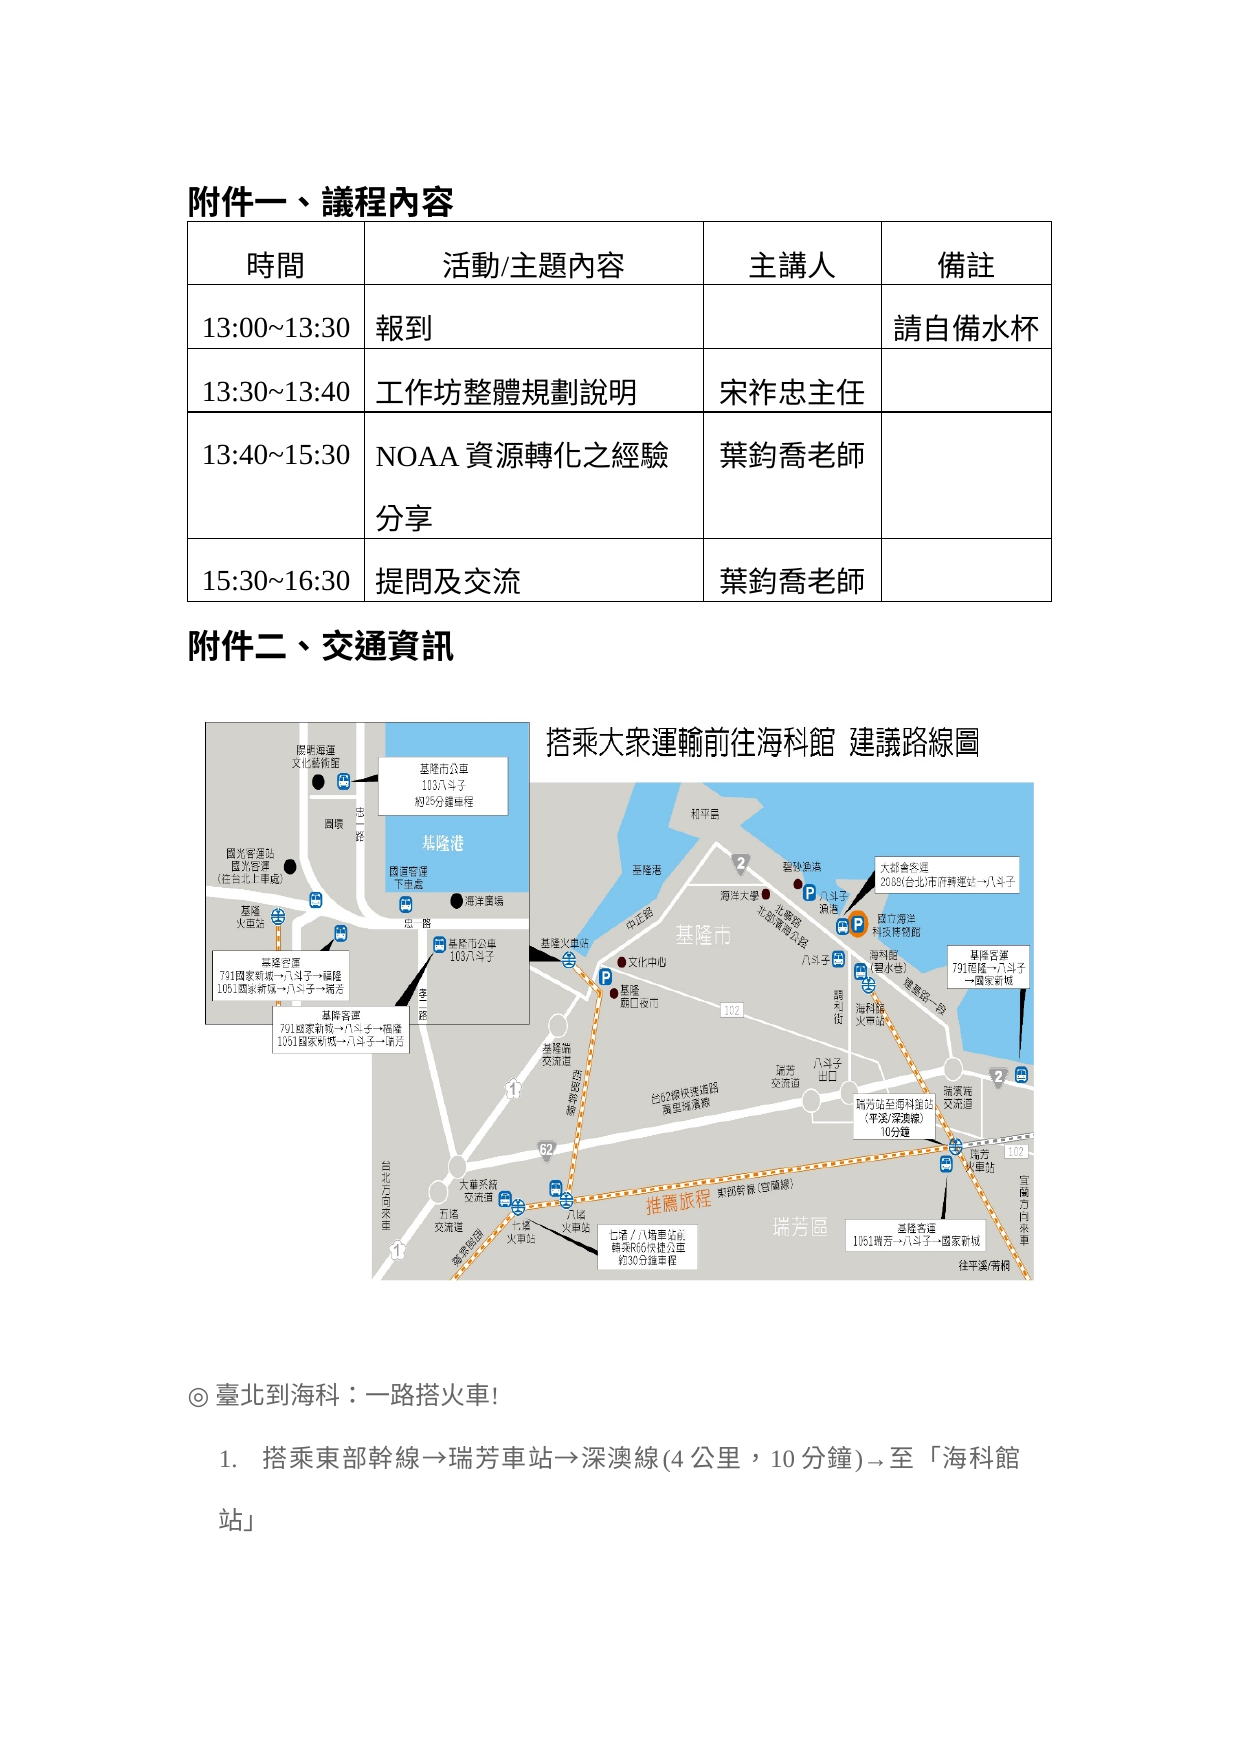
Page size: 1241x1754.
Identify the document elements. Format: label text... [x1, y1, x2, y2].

table_cell 13:40~15:30 [188, 413, 364, 537]
table_cell [882, 349, 1051, 411]
table_header 時間 [188, 222, 364, 284]
table_cell 13:30~13:40 [188, 349, 364, 411]
table_cell 報到 [365, 285, 703, 348]
table_cell 提問及交流 [365, 539, 703, 601]
table_cell 葉鈞喬老師 [704, 413, 881, 537]
table_cell 請自備水杯 [882, 285, 1051, 348]
table_header 主講人 [704, 222, 881, 284]
table_cell 15:30~16:30 [188, 539, 364, 601]
text ◎ 臺北到海科：一路搭火車! [187, 1352, 1053, 1414]
table_cell [882, 539, 1051, 601]
text 附件二、交通資訊 [187, 602, 1053, 664]
list 搭乘東部幹線→瑞芳車站→深澳線(4公里，10分鐘)→至「海科館站」 [219, 1414, 1021, 1539]
table_header 備註 [882, 222, 1051, 284]
table_cell 葉鈞喬老師 [704, 539, 881, 601]
table_cell [882, 413, 1051, 537]
table_header 活動/主題內容 [365, 222, 703, 284]
text 附件一、議程內容 [187, 158, 1053, 221]
table_cell 宋祚忠主任 [704, 349, 881, 411]
table_cell [704, 285, 881, 348]
table_cell NOAA資源轉化之經驗分享 [365, 413, 703, 537]
table_cell 工作坊整體規劃說明 [365, 349, 703, 411]
table_cell 13:00~13:30 [188, 285, 364, 348]
